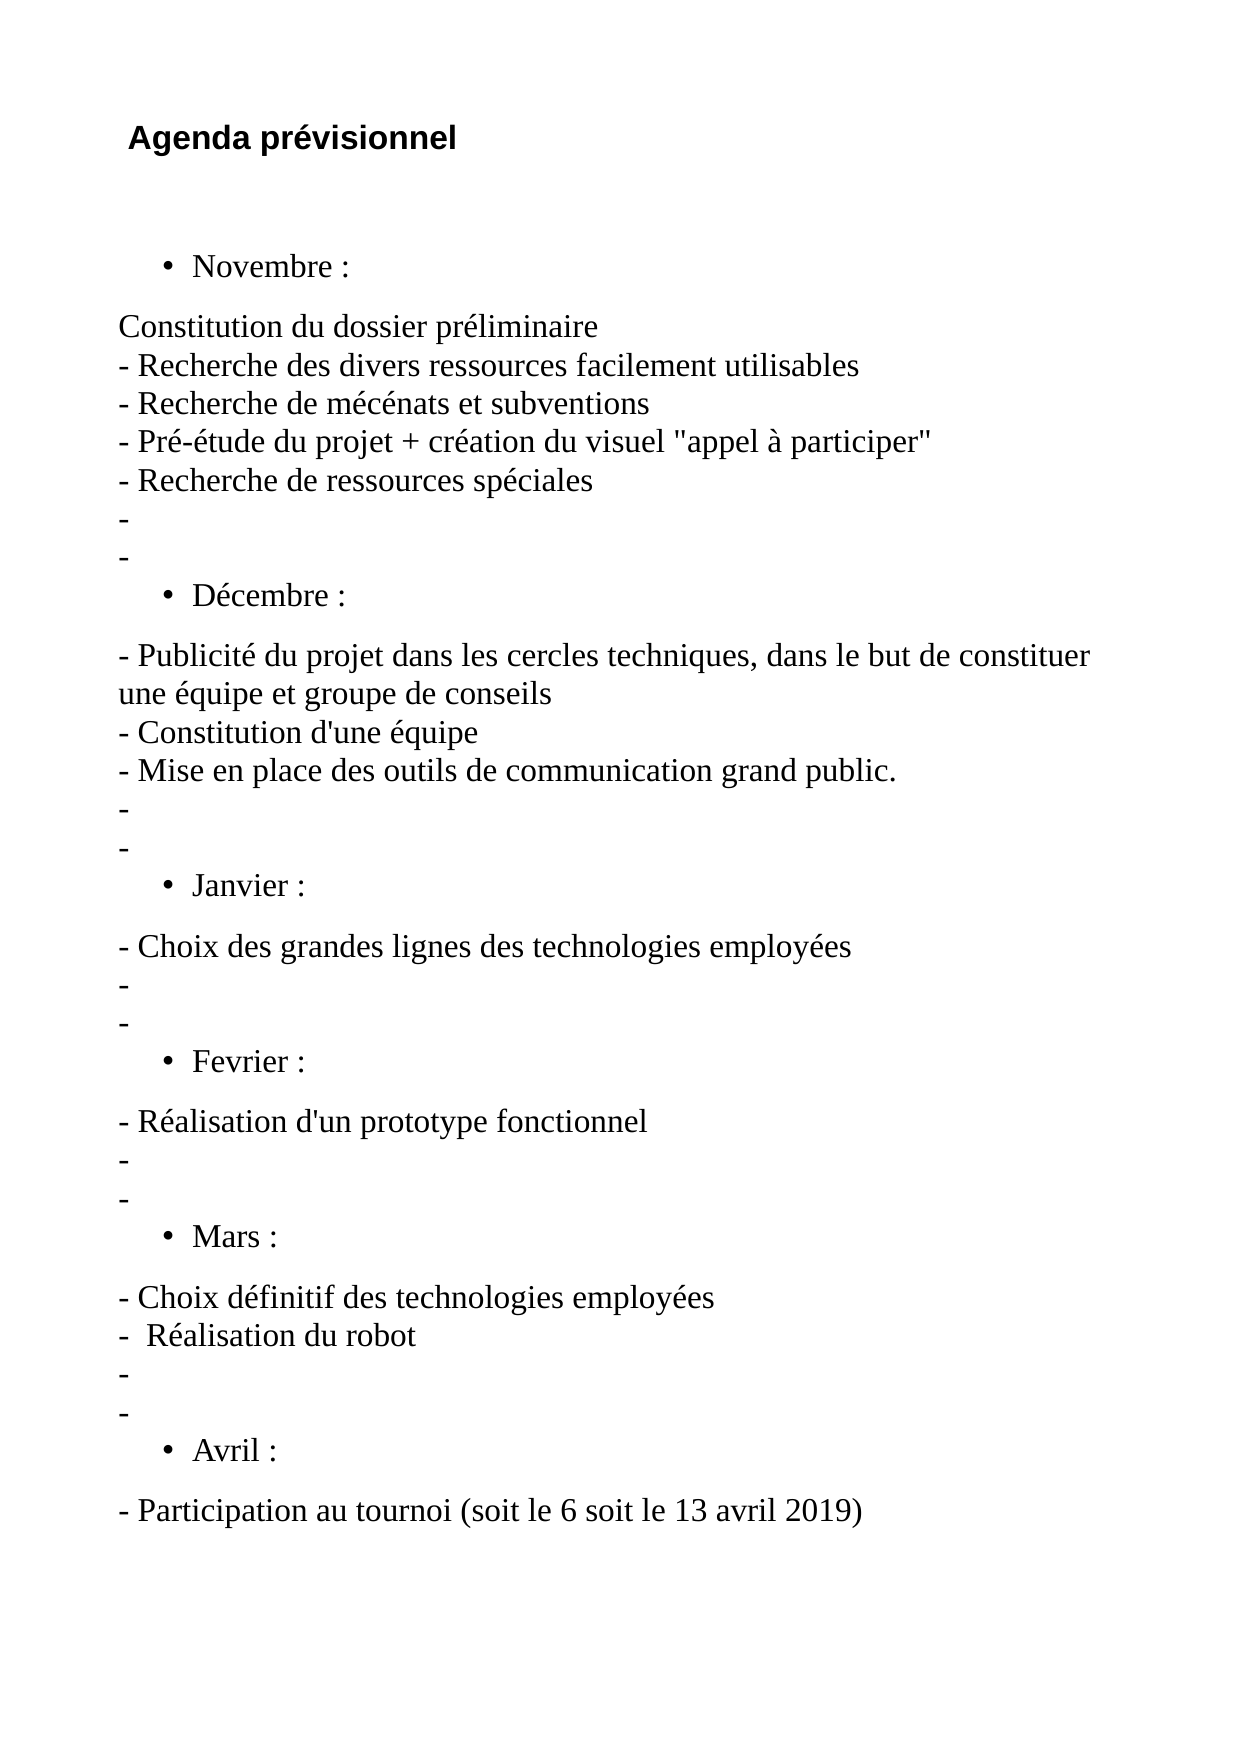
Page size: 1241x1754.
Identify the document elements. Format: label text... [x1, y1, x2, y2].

list Janvier : [162, 865, 1122, 904]
text - [118, 1178, 1122, 1216]
text - Pré-étude du projet + création du visuel "appel à participer" [118, 421, 1122, 460]
text - Réalisation d'un prototype fonctionnel [118, 1101, 1122, 1140]
text - Choix définitif des technologies employées [118, 1277, 1122, 1315]
list Décembre : [162, 575, 1122, 613]
text Constitution du dossier préliminaire [118, 306, 1122, 345]
text - [118, 536, 1122, 575]
text - Publicité du projet dans les cercles techniques, dans le but de constituer une équipe et groupe de conseils [118, 635, 1122, 712]
text - Mise en place des outils de communication grand public. [118, 750, 1122, 789]
text - [118, 1002, 1122, 1041]
text - [118, 1353, 1122, 1392]
list Novembre : [162, 246, 1122, 284]
text - Constitution d'une équipe [118, 712, 1122, 750]
text - [118, 964, 1122, 1002]
text - Recherche des divers ressources facilement utilisables [118, 345, 1122, 383]
text - Réalisation du robot [118, 1315, 1122, 1353]
text - [118, 827, 1122, 865]
subtitle Agenda prévisionnel [118, 118, 1122, 157]
list Mars : [162, 1216, 1122, 1255]
list Fevrier : [162, 1041, 1122, 1079]
text - Recherche de ressources spéciales [118, 460, 1122, 498]
text - [118, 789, 1122, 827]
text - [118, 1140, 1122, 1178]
list Avril : [162, 1430, 1122, 1468]
text - Participation au tournoi (soit le 6 soit le 13 avril 2019) [118, 1491, 1122, 1529]
text - [118, 1392, 1122, 1430]
text - Recherche de mécénats et subventions [118, 383, 1122, 421]
text - Choix des grandes lignes des technologies employées [118, 926, 1122, 964]
text - [118, 498, 1122, 536]
